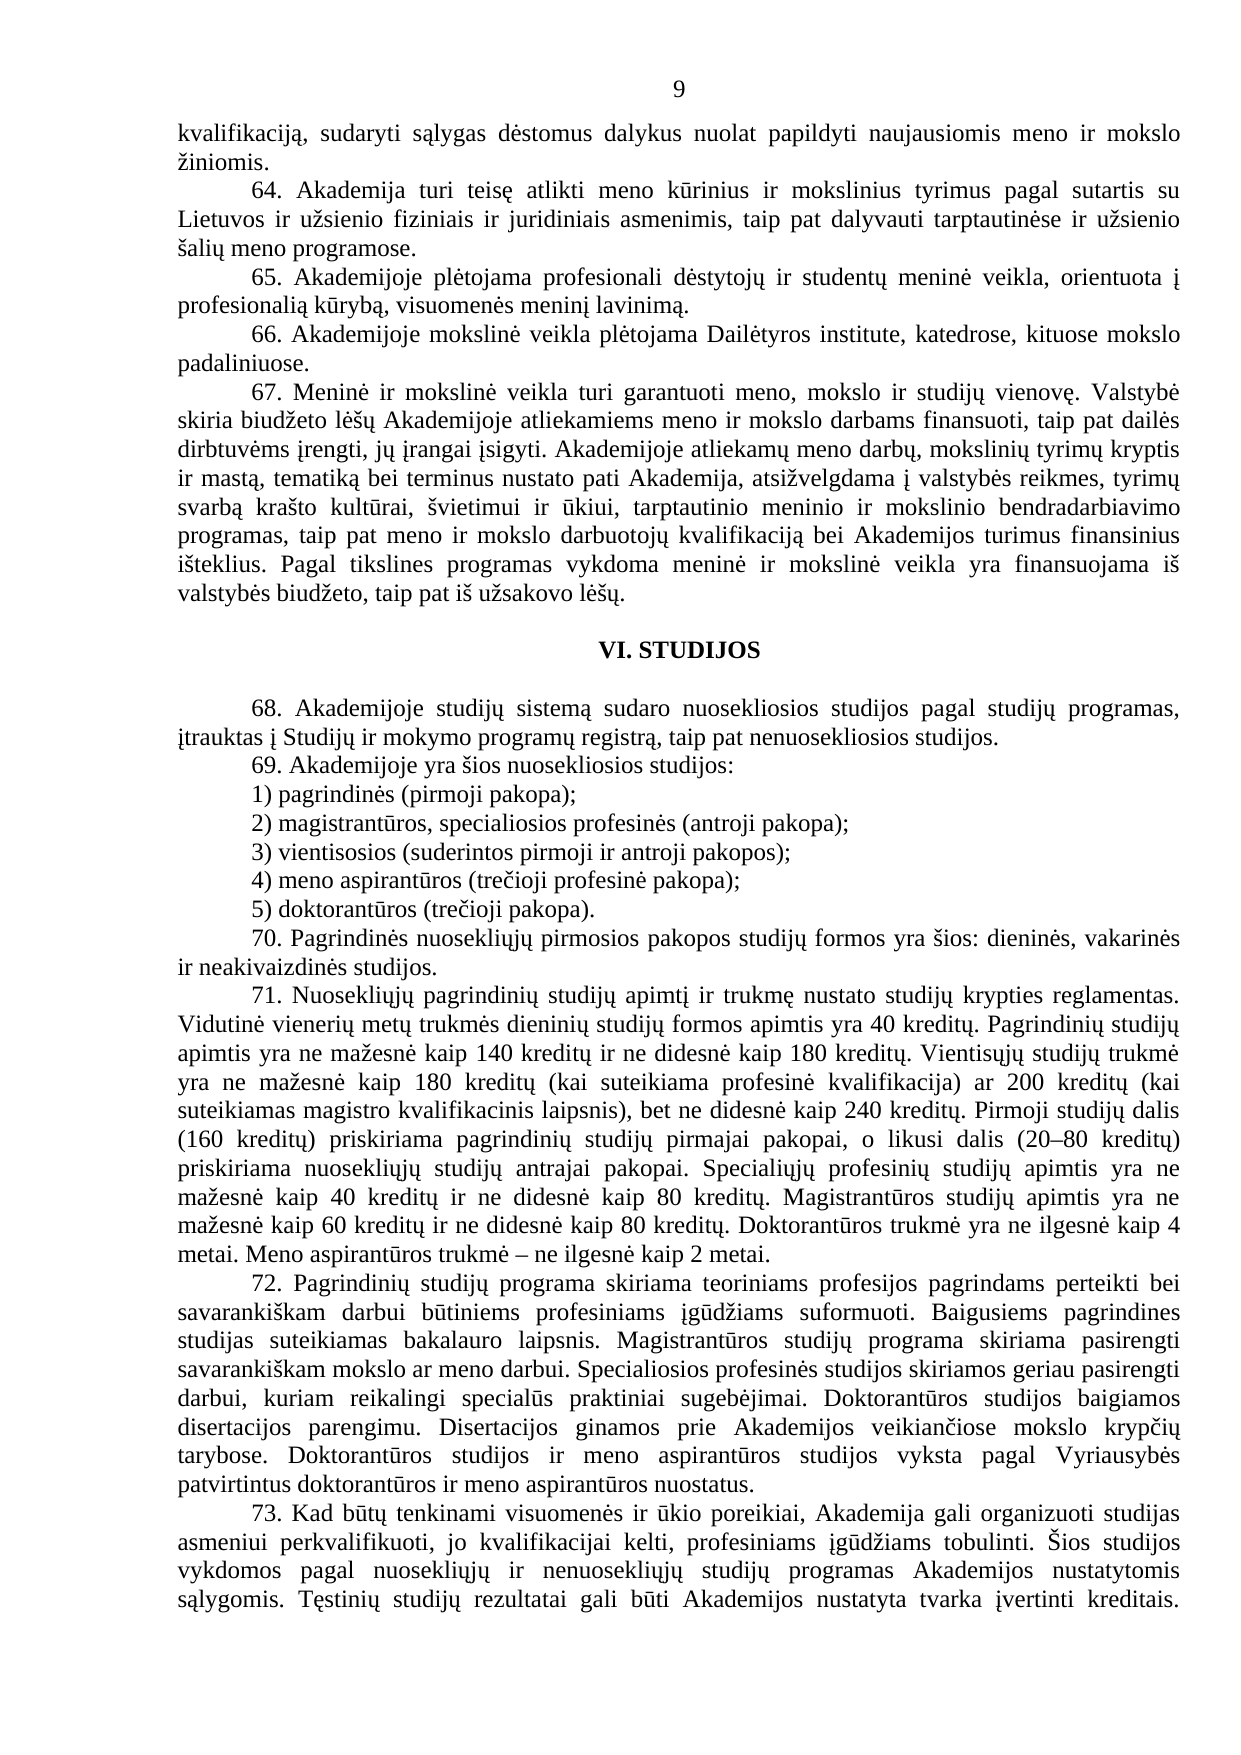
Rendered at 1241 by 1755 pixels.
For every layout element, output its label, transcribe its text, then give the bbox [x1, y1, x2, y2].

text 1) pagrindinės (pirmoji pakopa); [177, 779, 1181, 808]
text VI. STUDIJOS [177, 636, 1181, 664]
text 5) doktorantūros (trečioji pakopa). [177, 894, 1181, 923]
text 65. Akademijoje plėtojama profesionali dėstytojų ir studentų meninė veikla, orientuota į profesionalią kūrybą, visuomenės meninį lavinimą. [177, 262, 1181, 319]
text 2) magistrantūros, specialiosios profesinės (antroji pakopa); [177, 808, 1181, 837]
text kvalifikaciją, sudaryti sąlygas dėstomus dalykus nuolat papildyti naujausiomis meno ir mokslo žiniomis. [177, 118, 1181, 176]
text 69. Akademijoje yra šios nuosekliosios studijos: [177, 751, 1181, 779]
text 73. Kad būtų tenkinami visuomenės ir ūkio poreikiai, Akademija gali organizuoti studijas asmeniui perkvalifikuoti, jo kvalifikacijai kelti, profesiniams įgūdžiams tobulinti. Šios studijos vykdomos pagal nuosekliųjų ir nenuosekliųjų studijų programas Akademijos nustatytomis sąlygomis. Tęstinių studijų rezultatai gali būti Akademijos nustatyta tvarka įvertinti kreditais. [177, 1498, 1181, 1613]
text 4) meno aspirantūros (trečioji profesinė pakopa); [177, 866, 1181, 894]
text 68. Akademijoje studijų sistemą sudaro nuosekliosios studijos pagal studijų programas, įtrauktas į Studijų ir mokymo programų registrą, taip pat nenuosekliosios studijos. [177, 693, 1181, 751]
text 72. Pagrindinių studijų programa skiriama teoriniams profesijos pagrindams perteikti bei savarankiškam darbui būtiniems profesiniams įgūdžiams suformuoti. Baigusiems pagrindines studijas suteikiamas bakalauro laipsnis. Magistrantūros studijų programa skiriama pasirengti savarankiškam mokslo ar meno darbui. Specialiosios profesinės studijos skiriamos geriau pasirengti darbui, kuriam reikalingi specialūs praktiniai sugebėjimai. Doktorantūros studijos baigiamos disertacijos parengimu. Disertacijos ginamos prie Akademijos veikiančiose mokslo krypčių tarybose. Doktorantūros studijos ir meno aspirantūros studijos vyksta pagal Vyriausybės patvirtintus doktorantūros ir meno aspirantūros nuostatus. [177, 1268, 1181, 1498]
text 64. Akademija turi teisę atlikti meno kūrinius ir mokslinius tyrimus pagal sutartis su Lietuvos ir užsienio fiziniais ir juridiniais asmenimis, taip pat dalyvauti tarptautinėse ir užsienio šalių meno programose. [177, 176, 1181, 262]
text 71. Nuosekliųjų pagrindinių studijų apimtį ir trukmę nustato studijų krypties reglamentas. Vidutinė vienerių metų trukmės dieninių studijų formos apimtis yra 40 kreditų. Pagrindinių studijų apimtis yra ne mažesnė kaip 140 kreditų ir ne didesnė kaip 180 kreditų. Vientisųjų studijų trukmė yra ne mažesnė kaip 180 kreditų (kai suteikiama profesinė kvalifikacija) ar 200 kreditų (kai suteikiamas magistro kvalifikacinis laipsnis), bet ne didesnė kaip 240 kreditų. Pirmoji studijų dalis (160 kreditų) priskiriama pagrindinių studijų pirmajai pakopai, o likusi dalis (20–80 kreditų) priskiriama nuosekliųjų studijų antrajai pakopai. Specialiųjų profesinių studijų apimtis yra ne mažesnė kaip 40 kreditų ir ne didesnė kaip 80 kreditų. Magistrantūros studijų apimtis yra ne mažesnė kaip 60 kreditų ir ne didesnė kaip 80 kreditų. Doktorantūros trukmė yra ne ilgesnė kaip 4 metai. Meno aspirantūros trukmė – ne ilgesnė kaip 2 metai. [177, 981, 1181, 1268]
text 70. Pagrindinės nuosekliųjų pirmosios pakopos studijų formos yra šios: dieninės, vakarinės ir neakivaizdinės studijos. [177, 923, 1181, 981]
text 67. Meninė ir mokslinė veikla turi garantuoti meno, mokslo ir studijų vienovę. Valstybė skiria biudžeto lėšų Akademijoje atliekamiems meno ir mokslo darbams finansuoti, taip pat dailės dirbtuvėms įrengti, jų įrangai įsigyti. Akademijoje atliekamų meno darbų, mokslinių tyrimų kryptis ir mastą, tematiką bei terminus nustato pati Akademija, atsižvelgdama į valstybės reikmes, tyrimų svarbą krašto kultūrai, švietimui ir ūkiui, tarptautinio meninio ir mokslinio bendradarbiavimo programas, taip pat meno ir mokslo darbuotojų kvalifikaciją bei Akademijos turimus finansinius išteklius. Pagal tikslines programas vykdoma meninė ir mokslinė veikla yra finansuojama iš valstybės biudžeto, taip pat iš užsakovo lėšų. [177, 377, 1181, 607]
text 3) vientisosios (suderintos pirmoji ir antroji pakopos); [177, 837, 1181, 866]
text 66. Akademijoje mokslinė veikla plėtojama Dailėtyros institute, katedrose, kituose mokslo padaliniuose. [177, 319, 1181, 377]
